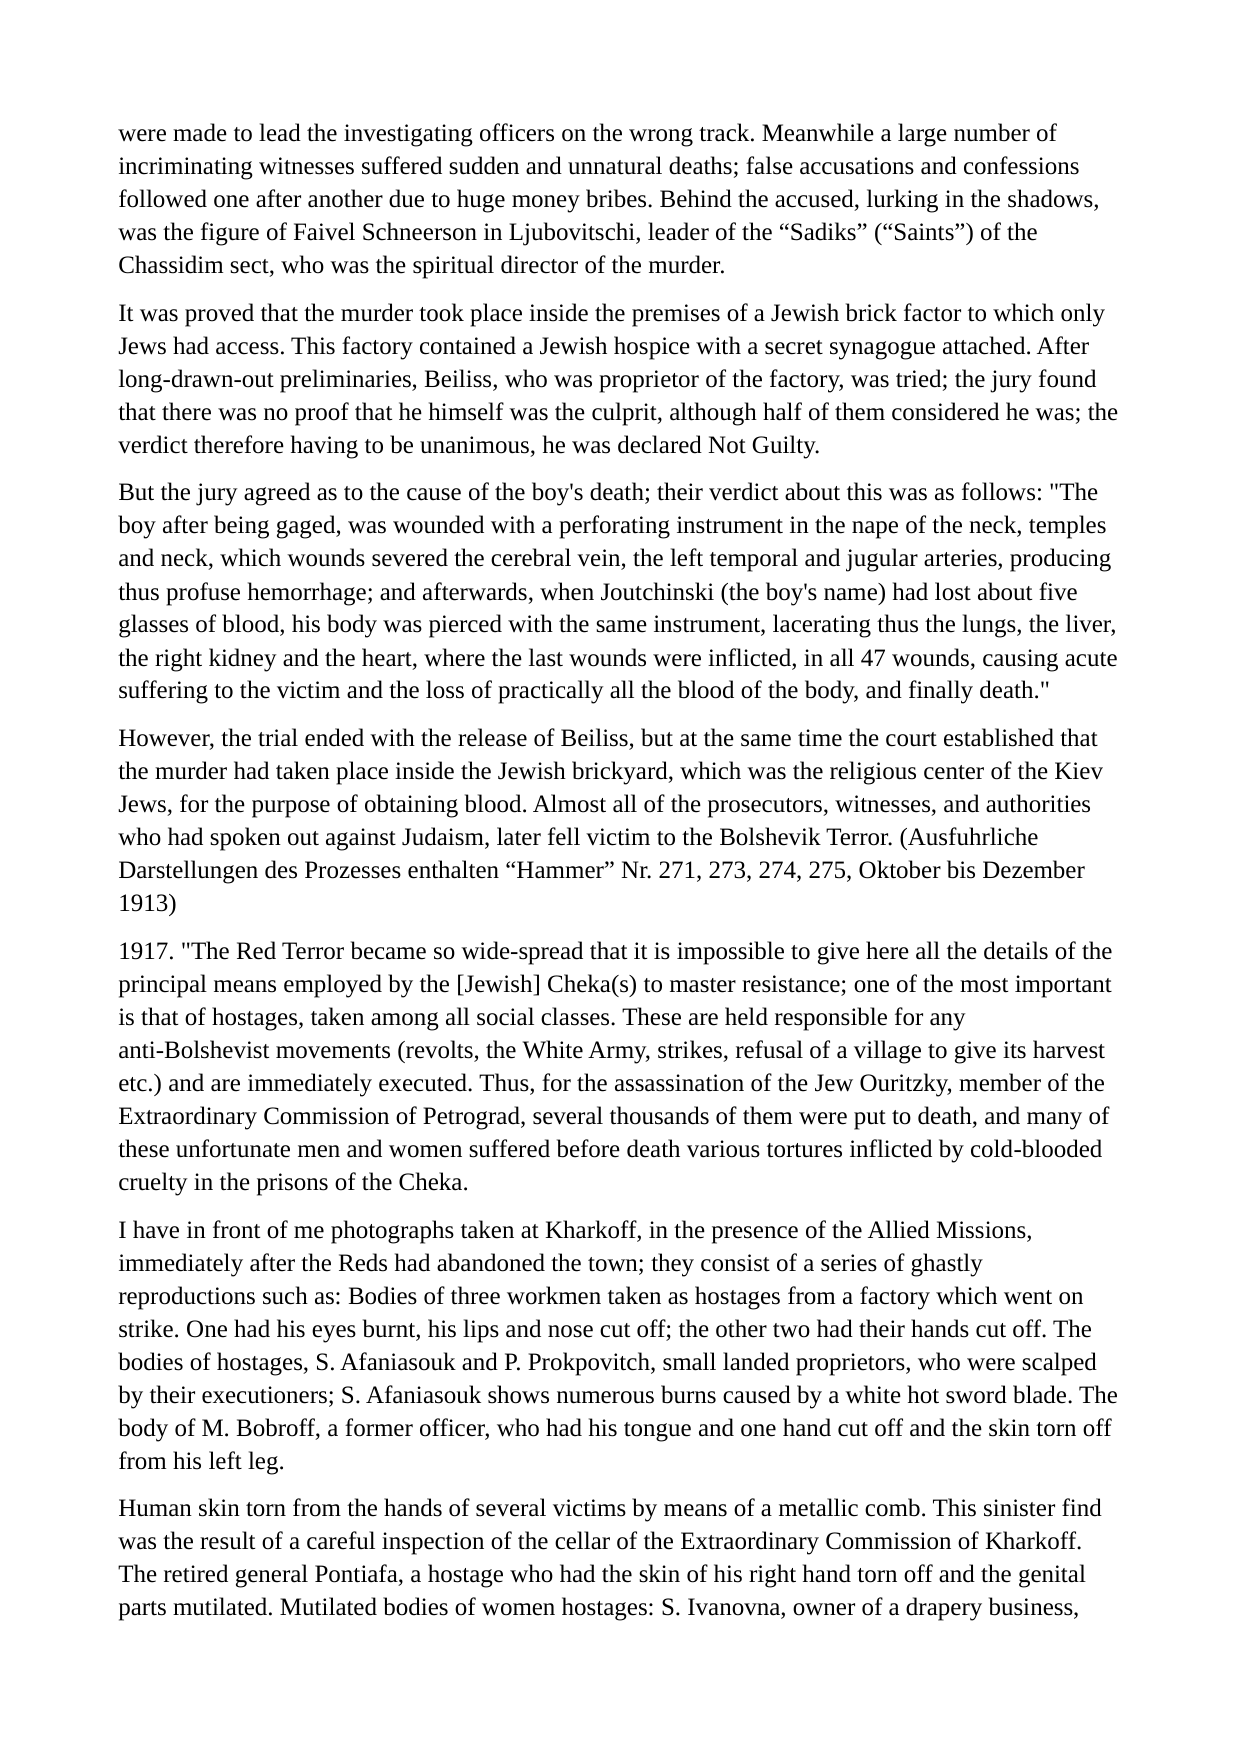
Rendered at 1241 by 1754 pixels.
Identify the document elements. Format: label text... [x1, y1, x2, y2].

text 1917. "The Red Terror became so wide‑spread that it is impossible to give here all the details of the principal means employed by the [Jewish] Cheka(s) to master resistance; one of the most important is that of hostages, taken among all social classes. These are held responsible for any anti‑Bolshevist movements (revolts, the White Army, strikes, refusal of a village to give its harvest etc.) and are immediately executed. Thus, for the assassination of the Jew Ouritzky, member of the Extraordinary Commission of Petrograd, several thousands of them were put to death, and many of these unfortunate men and women suffered before death various tortures inflicted by cold‑blooded cruelty in the prisons of the Cheka. [118, 936, 1122, 1196]
text were made to lead the investigating officers on the wrong track. Meanwhile a large number of incriminating witnesses suffered sudden and unnatural deaths; false accusations and confessions followed one after another due to huge money bribes. Behind the accused, lurking in the shadows, was the figure of Faivel Schneerson in Ljubovitschi, leader of the “Sadiks” (“Saints”) of the Chassidim sect, who was the spiritual director of the murder. [118, 118, 1122, 279]
text Human skin torn from the hands of several victims by means of a metallic comb. This sinister find was the result of a careful inspection of the cellar of the Extraordinary Commission of Kharkoff. The retired general Pontiafa, a hostage who had the skin of his right hand torn off and the genital parts mutilated. Mutilated bodies of women hostages: S. Ivanovna, owner of a drapery business, [118, 1493, 1122, 1621]
text But the jury agreed as to the cause of the boy's death; their verdict about this was as follows: "The boy after being gaged, was wounded with a perforating instrument in the nape of the neck, temples and neck, which wounds severed the cerebral vein, the left temporal and jugular arteries, producing thus profuse hemorrhage; and afterwards, when Joutchinski (the boy's name) had lost about five glasses of blood, his body was pierced with the same instrument, lacerating thus the lungs, the liver, the right kidney and the heart, where the last wounds were inflicted, in all 47 wounds, causing acute suffering to the victim and the loss of practically all the blood of the body, and finally death." [118, 477, 1122, 704]
text However, the trial ended with the release of Beiliss, but at the same time the court established that the murder had taken place inside the Jewish brickyard, which was the religious center of the Kiev Jews, for the purpose of obtaining blood. Almost all of the prosecutors, witnesses, and authorities who had spoken out against Judaism, later fell victim to the Bolshevik Terror. (Ausfuhrliche Darstellungen des Prozesses enthalten “Hammer” Nr. 271, 273, 274, 275, Oktober bis Dezember 1913) [118, 723, 1122, 917]
text It was proved that the murder took place inside the premises of a Jewish brick factor to which only Jews had access. This factory contained a Jewish hospice with a secret synagogue attached. After long-drawn-out preliminaries, Beiliss, who was proprietor of the factory, was tried; the jury found that there was no proof that he himself was the culprit, although half of them considered he was; the verdict therefore having to be unanimous, he was declared Not Guilty. [118, 298, 1122, 459]
text I have in front of me photographs taken at Kharkoff, in the presence of the Allied Missions, immediately after the Reds had abandoned the town; they consist of a series of ghastly reproductions such as: Bodies of three workmen taken as hostages from a factory which went on strike. One had his eyes burnt, his lips and nose cut off; the other two had their hands cut off. The bodies of hostages, S. Afaniasouk and P. Prokpovitch, small landed proprietors, who were scalped by their executioners; S. Afaniasouk shows numerous burns caused by a white hot sword blade. The body of M. Bobroff, a former officer, who had his tongue and one hand cut off and the skin torn off from his left leg. [118, 1215, 1122, 1474]
